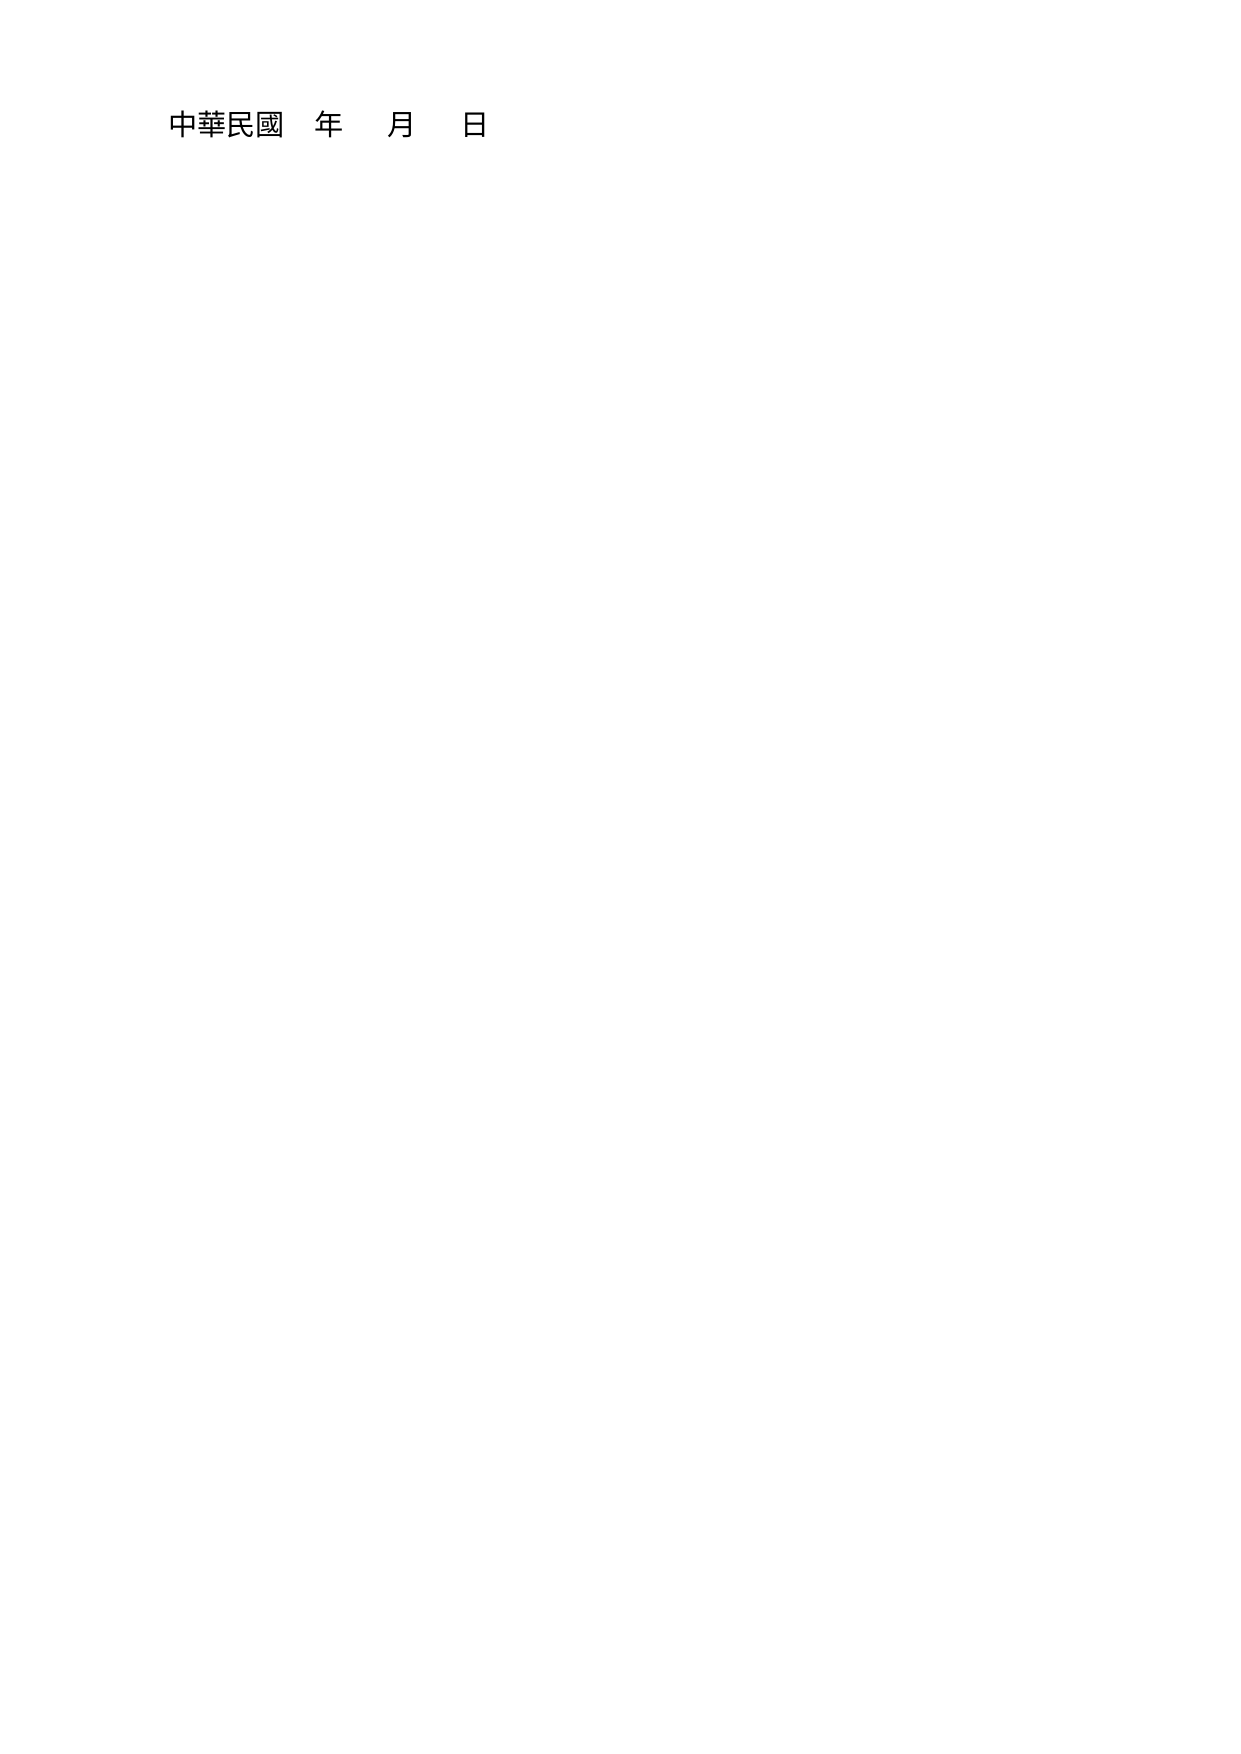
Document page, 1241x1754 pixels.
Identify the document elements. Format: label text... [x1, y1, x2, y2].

text 中華民國 年 月 日 [168, 102, 1122, 144]
